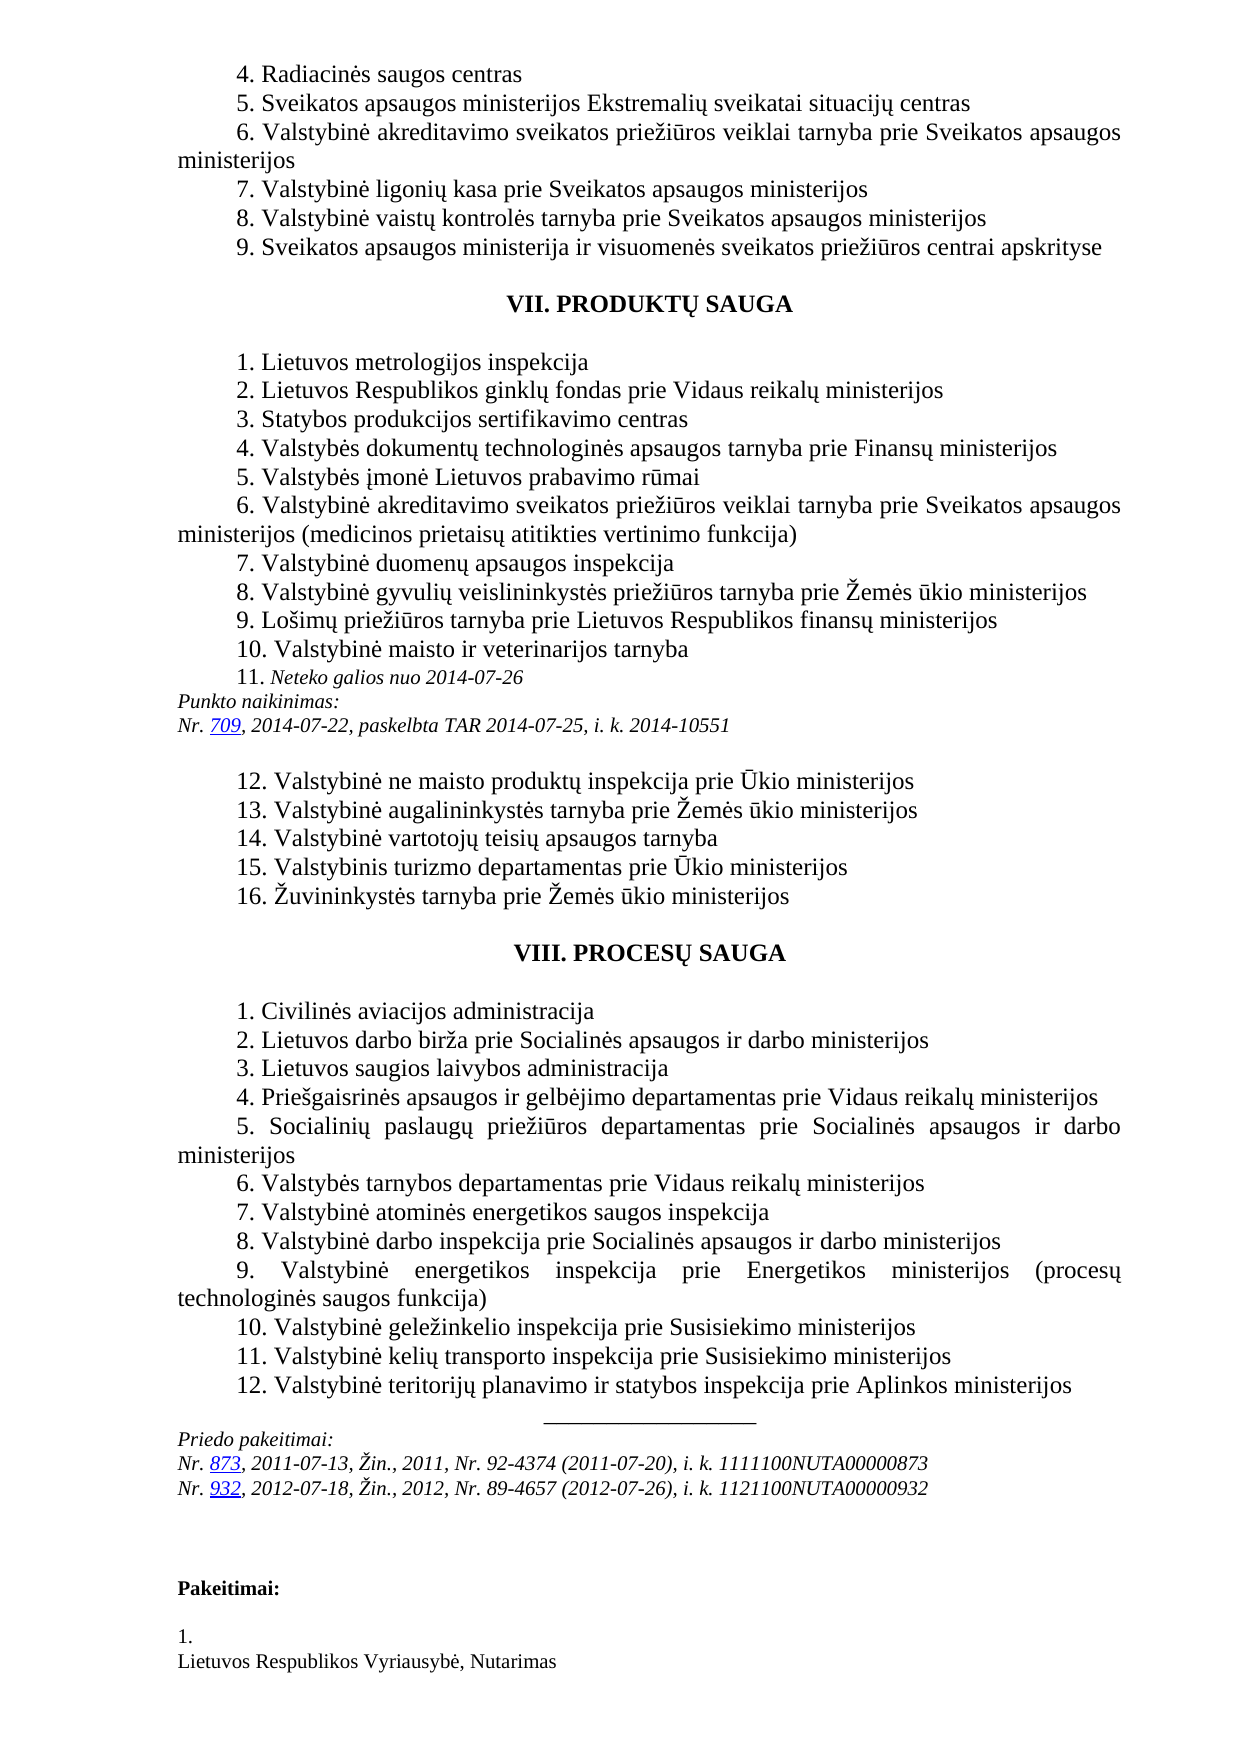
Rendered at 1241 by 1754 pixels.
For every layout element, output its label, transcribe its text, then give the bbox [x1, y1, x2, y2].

text 5. Valstybės įmonė Lietuvos prabavimo rūmai [177, 462, 1122, 490]
text 7. Valstybinė atominės energetikos saugos inspekcija [177, 1197, 1122, 1226]
text 7. Valstybinė duomenų apsaugos inspekcija [177, 548, 1122, 577]
text 9. Valstybinė energetikos inspekcija prie Energetikos ministerijos (procesų technologinės saugos funkcija) [177, 1255, 1122, 1312]
text 6. Valstybinė akreditavimo sveikatos priežiūros veiklai tarnyba prie Sveikatos apsaugos ministerijos (medicinos prietaisų atitikties vertinimo funkcija) [177, 490, 1122, 548]
text 8. Valstybinė gyvulių veislininkystės priežiūros tarnyba prie Žemės ūkio ministerijos [177, 577, 1122, 605]
text 5. Sveikatos apsaugos ministerijos Ekstremalių sveikatai situacijų centras [177, 88, 1122, 117]
text 3. Lietuvos saugios laivybos administracija [177, 1053, 1122, 1082]
text Nr. 873, 2011-07-13, Žin., 2011, Nr. 92-4374 (2011-07-20), i. k. 1111100NUTA00000873 [177, 1451, 1122, 1475]
text 13. Valstybinė augalininkystės tarnyba prie Žemės ūkio ministerijos [177, 795, 1122, 823]
text Punkto naikinimas: [177, 689, 1122, 713]
text 1. [177, 1624, 1122, 1648]
text 6. Valstybės tarnybos departamentas prie Vidaus reikalų ministerijos [177, 1168, 1122, 1197]
text VIII. Procesų sauga [177, 938, 1122, 967]
text 6. Valstybinė akreditavimo sveikatos priežiūros veiklai tarnyba prie Sveikatos apsaugos ministerijos [177, 117, 1122, 174]
text 9. Lošimų priežiūros tarnyba prie Lietuvos Respublikos finansų ministerijos [177, 605, 1122, 634]
text 9. Sveikatos apsaugos ministerija ir visuomenės sveikatos priežiūros centrai apskrityse [177, 232, 1122, 260]
text Nr. 932, 2012-07-18, Žin., 2012, Nr. 89-4657 (2012-07-26), i. k. 1121100NUTA00000932 [177, 1475, 1122, 1499]
text 2. Lietuvos darbo birža prie Socialinės apsaugos ir darbo ministerijos [177, 1025, 1122, 1053]
text Lietuvos Respublikos Vyriausybė, Nutarimas [177, 1648, 1122, 1673]
text 8. Valstybinė vaistų kontrolės tarnyba prie Sveikatos apsaugos ministerijos [177, 203, 1122, 232]
text 3. Statybos produkcijos sertifikavimo centras [177, 404, 1122, 433]
text 4. Valstybės dokumentų technologinės apsaugos tarnyba prie Finansų ministerijos [177, 433, 1122, 462]
text Nr. 709, 2014-07-22, paskelbta TAR 2014-07-25, i. k. 2014-10551 [177, 713, 1122, 737]
text 10. Valstybinė maisto ir veterinarijos tarnyba [177, 634, 1122, 663]
text 7. Valstybinė ligonių kasa prie Sveikatos apsaugos ministerijos [177, 174, 1122, 203]
text 2. Lietuvos Respublikos ginklų fondas prie Vidaus reikalų ministerijos [177, 375, 1122, 404]
text 12. Valstybinė ne maisto produktų inspekcija prie Ūkio ministerijos [177, 766, 1122, 795]
text 11. Neteko galios nuo 2014-07-26 [177, 663, 1122, 689]
text 8. Valstybinė darbo inspekcija prie Socialinės apsaugos ir darbo ministerijos [177, 1226, 1122, 1255]
text 4. Radiacinės saugos centras [177, 59, 1122, 88]
text Pakeitimai: [177, 1576, 1122, 1600]
text Priedo pakeitimai: [177, 1427, 1122, 1451]
text 15. Valstybinis turizmo departamentas prie Ūkio ministerijos [177, 852, 1122, 881]
text 5. Socialinių paslaugų priežiūros departamentas prie Socialinės apsaugos ir darbo ministerijos [177, 1111, 1122, 1168]
text 1. Lietuvos metrologijos inspekcija [177, 347, 1122, 375]
text 16. Žuvininkystės tarnyba prie Žemės ūkio ministerijos [177, 881, 1122, 910]
text _________________ [177, 1398, 1122, 1427]
text 12. Valstybinė teritorijų planavimo ir statybos inspekcija prie Aplinkos ministerijos [177, 1370, 1122, 1398]
text 11. Valstybinė kelių transporto inspekcija prie Susisiekimo ministerijos [177, 1341, 1122, 1370]
text 4. Priešgaisrinės apsaugos ir gelbėjimo departamentas prie Vidaus reikalų ministerijos [177, 1082, 1122, 1111]
text VII. Produktų sauga [177, 289, 1122, 318]
text 1. Civilinės aviacijos administracija [177, 996, 1122, 1025]
text 14. Valstybinė vartotojų teisių apsaugos tarnyba [177, 823, 1122, 852]
text 10. Valstybinė geležinkelio inspekcija prie Susisiekimo ministerijos [177, 1312, 1122, 1341]
